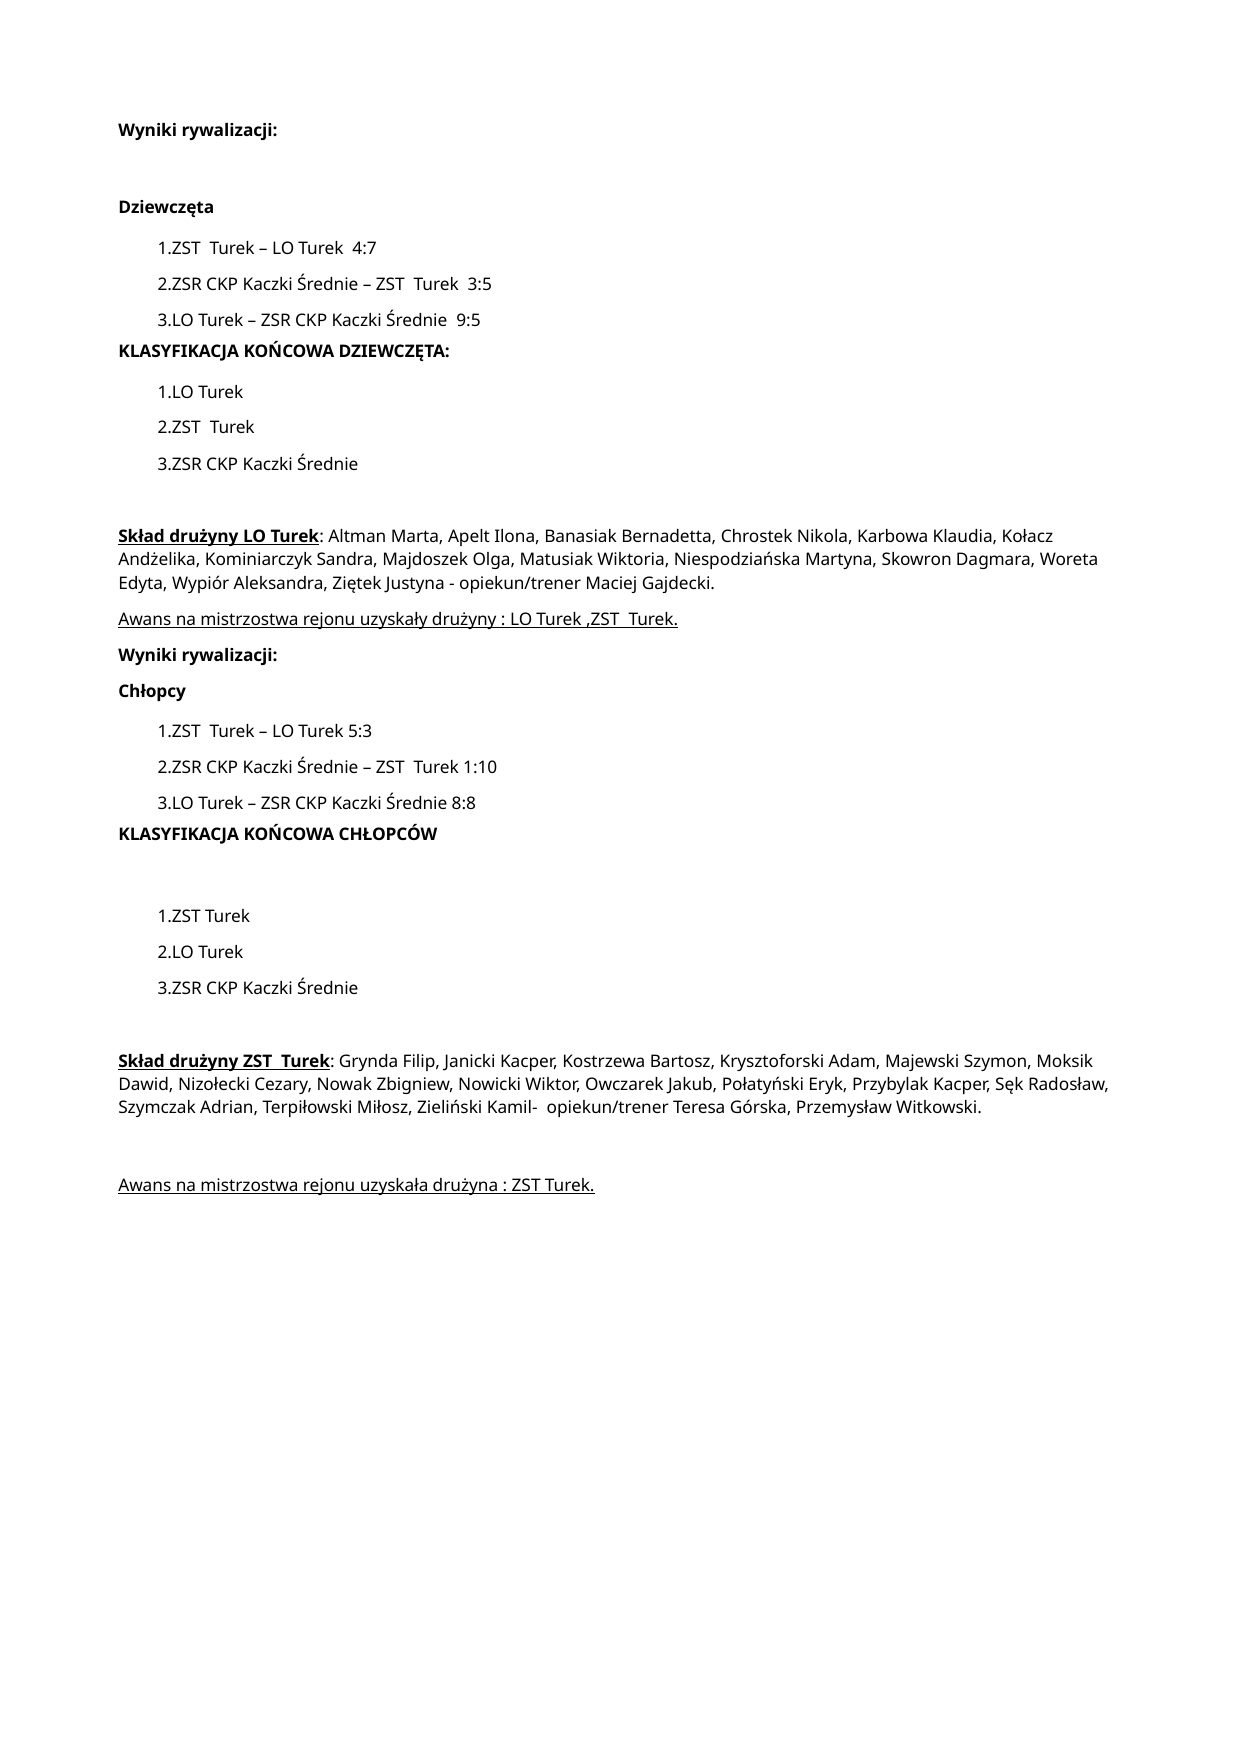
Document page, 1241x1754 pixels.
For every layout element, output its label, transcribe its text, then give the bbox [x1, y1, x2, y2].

text Skład drużyny LO Turek: Altman Marta, Apelt Ilona, Banasiak Bernadetta, Chrostek Nikola, Karbowa Klaudia, Kołacz Andżelika, Kominiarczyk Sandra, Majdoszek Olga, Matusiak Wiktoria, Niespodziańska Martyna, Skowron Dagmara, Woreta Edyta, Wypiór Aleksandra, Ziętek Justyna - opiekun/trener Maciej Gajdecki. [118, 524, 1122, 594]
text Awans na mistrzostwa rejonu uzyskała drużyna : ZST Turek. [118, 1173, 1122, 1196]
text Wyniki rywalizacji: [118, 643, 1122, 666]
list ZST Turek [118, 411, 1122, 439]
text Awans na mistrzostwa rejonu uzyskały drużyny : LO Turek ,ZST Turek. [118, 607, 1122, 630]
list LO Turek [118, 375, 1122, 403]
list ZSR CKP Kaczki Średnie [118, 972, 1122, 1000]
text Dziewczęta [118, 195, 1122, 219]
list ZSR CKP Kaczki Średnie – ZST Turek 1:10 [118, 751, 1122, 779]
list LO Turek – ZSR CKP Kaczki Średnie 8:8 [118, 787, 1122, 815]
list ZSR CKP Kaczki Średnie [118, 447, 1122, 475]
text KLASYFIKACJA KOŃCOWA DZIEWCZĘTA: [118, 339, 1122, 362]
text Chłopcy [118, 679, 1122, 702]
list ZST Turek [118, 900, 1122, 928]
text KLASYFIKACJA KOŃCOWA CHŁOPCÓW [118, 822, 1122, 846]
text Skład drużyny ZST Turek: Grynda Filip, Janicki Kacper, Kostrzewa Bartosz, Krysztoforski Adam, Majewski Szymon, Moksik Dawid, Nizołecki Cezary, Nowak Zbigniew, Nowicki Wiktor, Owczarek Jakub, Połatyński Eryk, Przybylak Kacper, Sęk Radosław, Szymczak Adrian, Terpiłowski Miłosz, Zieliński Kamil- opiekun/trener Teresa Górska, Przemysław Witkowski. [118, 1049, 1122, 1119]
text Wyniki rywalizacji: [118, 118, 1122, 142]
list ZSR CKP Kaczki Średnie – ZST Turek 3:5 [118, 267, 1122, 295]
list LO Turek [118, 936, 1122, 964]
list ZST Turek – LO Turek 5:3 [118, 715, 1122, 743]
list LO Turek – ZSR CKP Kaczki Średnie 9:5 [118, 303, 1122, 331]
list ZST Turek – LO Turek 4:7 [118, 231, 1122, 259]
